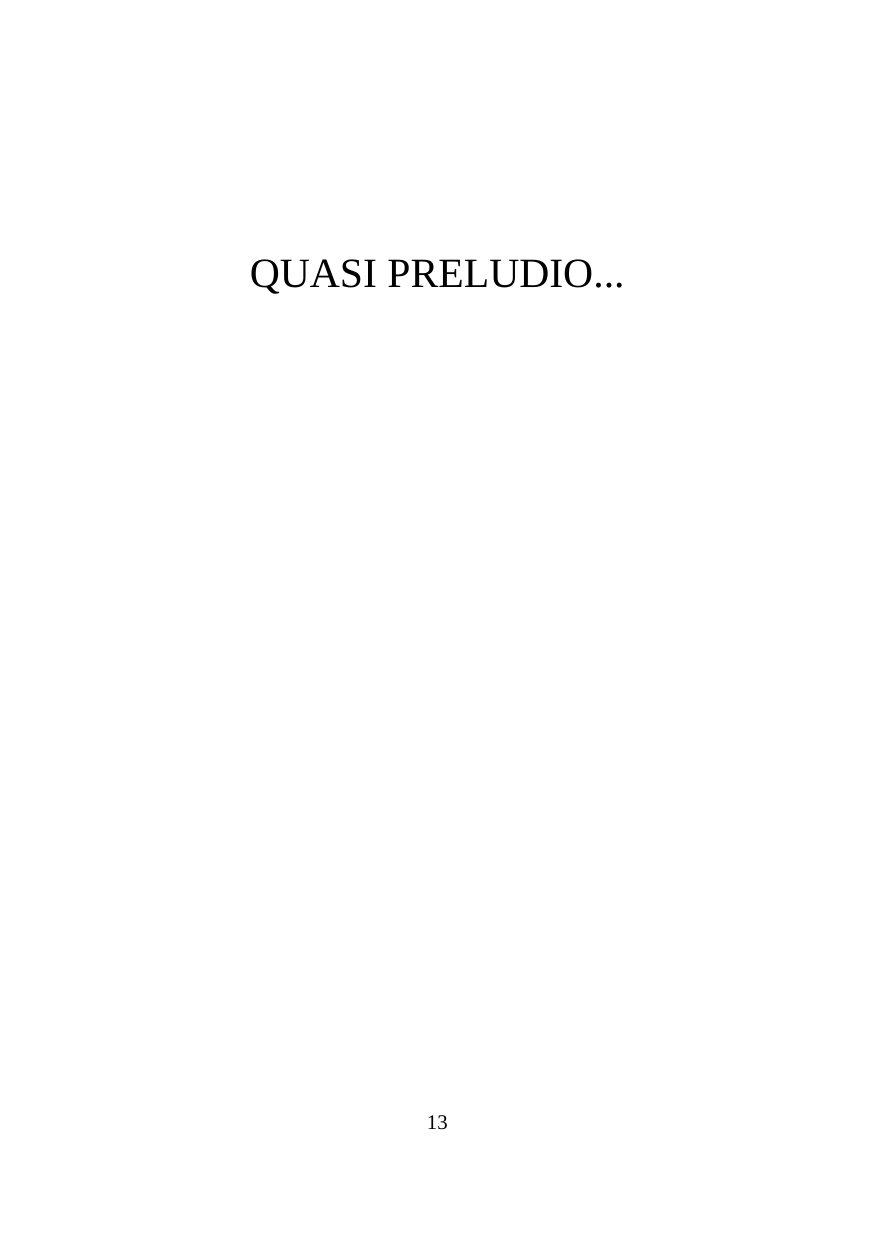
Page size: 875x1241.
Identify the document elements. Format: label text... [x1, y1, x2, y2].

subtitle QUASI PRELUDIO... [106, 248, 768, 296]
